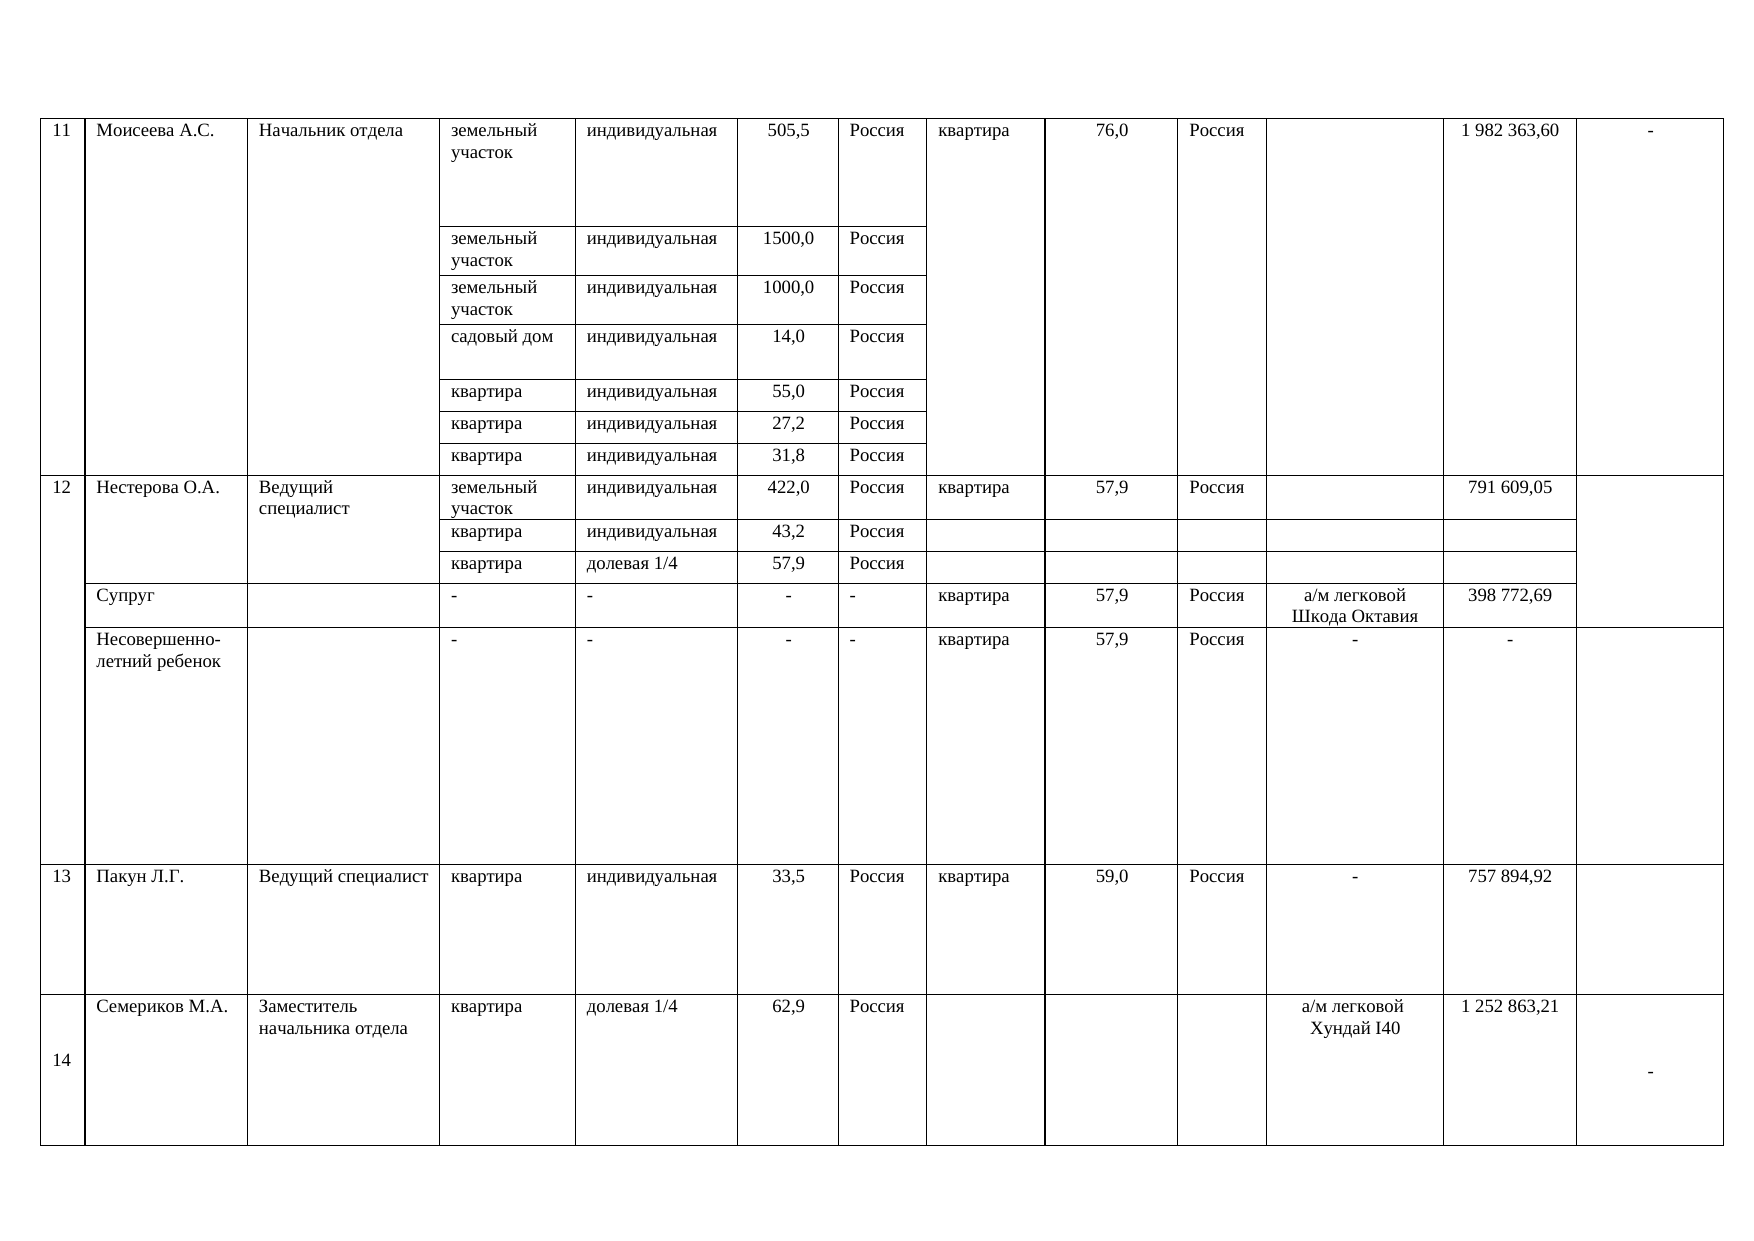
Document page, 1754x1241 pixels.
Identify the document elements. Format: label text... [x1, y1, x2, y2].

table_cell 791 609,05 [1444, 476, 1576, 519]
table_cell - [839, 628, 926, 864]
table_cell - [738, 584, 838, 627]
table_cell индивидуальная [576, 865, 737, 994]
table_cell индивидуальная [576, 476, 737, 519]
table_cell квартира [440, 995, 575, 1145]
table_cell - [1267, 628, 1443, 864]
table_cell индивидуальная [576, 119, 737, 226]
table_cell [1577, 628, 1723, 864]
table_cell [927, 995, 1044, 1145]
table_cell 1500,0 [738, 227, 838, 275]
table_cell Россия [839, 227, 926, 275]
table_cell квартира [927, 628, 1044, 864]
table_cell земельный участок [440, 276, 575, 324]
table_cell 59,0 [1046, 865, 1177, 994]
table_cell Россия [839, 444, 926, 475]
table_cell [1046, 995, 1177, 1145]
table_cell 57,9 [1046, 628, 1177, 864]
table_cell Россия [839, 380, 926, 411]
table_cell - [440, 584, 575, 627]
table_cell [248, 628, 439, 864]
table_cell садовый дом [440, 325, 575, 379]
table_cell индивидуальная [576, 412, 737, 443]
table_cell квартира [927, 476, 1044, 519]
table_cell Россия [1178, 628, 1266, 864]
table_cell квартира [927, 584, 1044, 627]
table_cell Моисеева А.С. [86, 119, 247, 475]
table_cell Россия [1178, 119, 1266, 475]
table_cell Россия [839, 476, 926, 519]
table_cell 14 [41, 995, 84, 1145]
table_cell квартира [440, 520, 575, 551]
table_cell [1178, 995, 1266, 1145]
table_cell [1267, 520, 1443, 551]
table_cell 27,2 [738, 412, 838, 443]
table_cell индивидуальная [576, 444, 737, 475]
table_cell долевая 1/4 [576, 995, 737, 1145]
table_cell Россия [1178, 476, 1266, 519]
table_cell квартира [440, 444, 575, 475]
table_cell [1577, 476, 1723, 627]
table_cell 33,5 [738, 865, 838, 994]
table_cell Ведущий специалист [248, 476, 439, 583]
table_cell 14,0 [738, 325, 838, 379]
table_cell индивидуальная [576, 520, 737, 551]
table_cell [248, 584, 439, 627]
table_cell Начальник отдела [248, 119, 439, 475]
table_cell Россия [839, 325, 926, 379]
table_cell [1444, 552, 1576, 583]
table_cell [1577, 865, 1723, 994]
table_cell Россия [839, 865, 926, 994]
table_cell Ведущий специалист [248, 865, 439, 994]
table_cell Россия [839, 119, 926, 226]
table_cell - [440, 628, 575, 864]
table_cell земельный участок [440, 227, 575, 275]
table_cell квартира [440, 865, 575, 994]
table_cell [1178, 520, 1266, 551]
table_cell а/м легковой Хундай I40 [1267, 995, 1443, 1145]
table_cell - [576, 584, 737, 627]
table_cell 57,9 [1046, 476, 1177, 519]
table_cell земельный участок [440, 119, 575, 226]
table_cell Россия [1178, 584, 1266, 627]
table_cell Россия [1178, 865, 1266, 994]
table_cell 1 982 363,60 [1444, 119, 1576, 475]
table_cell [1444, 520, 1576, 551]
table_cell 398 772,69 [1444, 584, 1576, 627]
table_cell [1178, 552, 1266, 583]
table_cell Нестерова О.А. [86, 476, 247, 583]
table_cell 422,0 [738, 476, 838, 519]
table_cell Супруг [86, 584, 247, 627]
table_cell 757 894,92 [1444, 865, 1576, 994]
table_cell индивидуальная [576, 227, 737, 275]
table_cell Россия [839, 995, 926, 1145]
table_cell 12 [41, 476, 84, 864]
table_cell Россия [839, 412, 926, 443]
table_cell - [738, 628, 838, 864]
table_cell квартира [440, 552, 575, 583]
table_cell 1000,0 [738, 276, 838, 324]
table_cell - [1444, 628, 1576, 864]
table_cell 55,0 [738, 380, 838, 411]
table_cell Россия [839, 520, 926, 551]
table_cell квартира [927, 865, 1044, 994]
table_cell Россия [839, 276, 926, 324]
table_cell 57,9 [1046, 584, 1177, 627]
table_cell Пакун Л.Г. [86, 865, 247, 994]
table_cell Семериков М.А. [86, 995, 247, 1145]
table_cell 31,8 [738, 444, 838, 475]
table_cell Несовершенно-летний ребенок [86, 628, 247, 864]
table_cell 57,9 [738, 552, 838, 583]
table_cell - [1267, 865, 1443, 994]
table_cell - [839, 584, 926, 627]
table_cell [1267, 476, 1443, 519]
table_cell Россия [839, 552, 926, 583]
table_cell [927, 520, 1044, 551]
table_cell [1267, 552, 1443, 583]
table_cell [927, 552, 1044, 583]
table_cell индивидуальная [576, 380, 737, 411]
table_cell [1267, 119, 1443, 475]
table_cell 1 252 863,21 [1444, 995, 1576, 1145]
table_cell квартира [927, 119, 1044, 475]
table_cell 76,0 [1046, 119, 1177, 475]
table_cell а/м легковой Шкода Октавия [1267, 584, 1443, 627]
table_cell квартира [440, 412, 575, 443]
table_cell 62,9 [738, 995, 838, 1145]
table_cell [1046, 552, 1177, 583]
table_cell - [1577, 995, 1723, 1145]
table_cell индивидуальная [576, 276, 737, 324]
table_cell 11 [41, 119, 84, 475]
table_cell долевая 1/4 [576, 552, 737, 583]
table_cell квартира [440, 380, 575, 411]
table_cell земельный участок [440, 476, 575, 519]
table_cell Заместитель начальника отдела [248, 995, 439, 1145]
table_cell [1046, 520, 1177, 551]
table_cell 505,5 [738, 119, 838, 226]
table_cell - [1577, 119, 1723, 475]
table_cell - [576, 628, 737, 864]
table_cell 13 [41, 865, 84, 994]
table_cell 43,2 [738, 520, 838, 551]
table_cell индивидуальная [576, 325, 737, 379]
